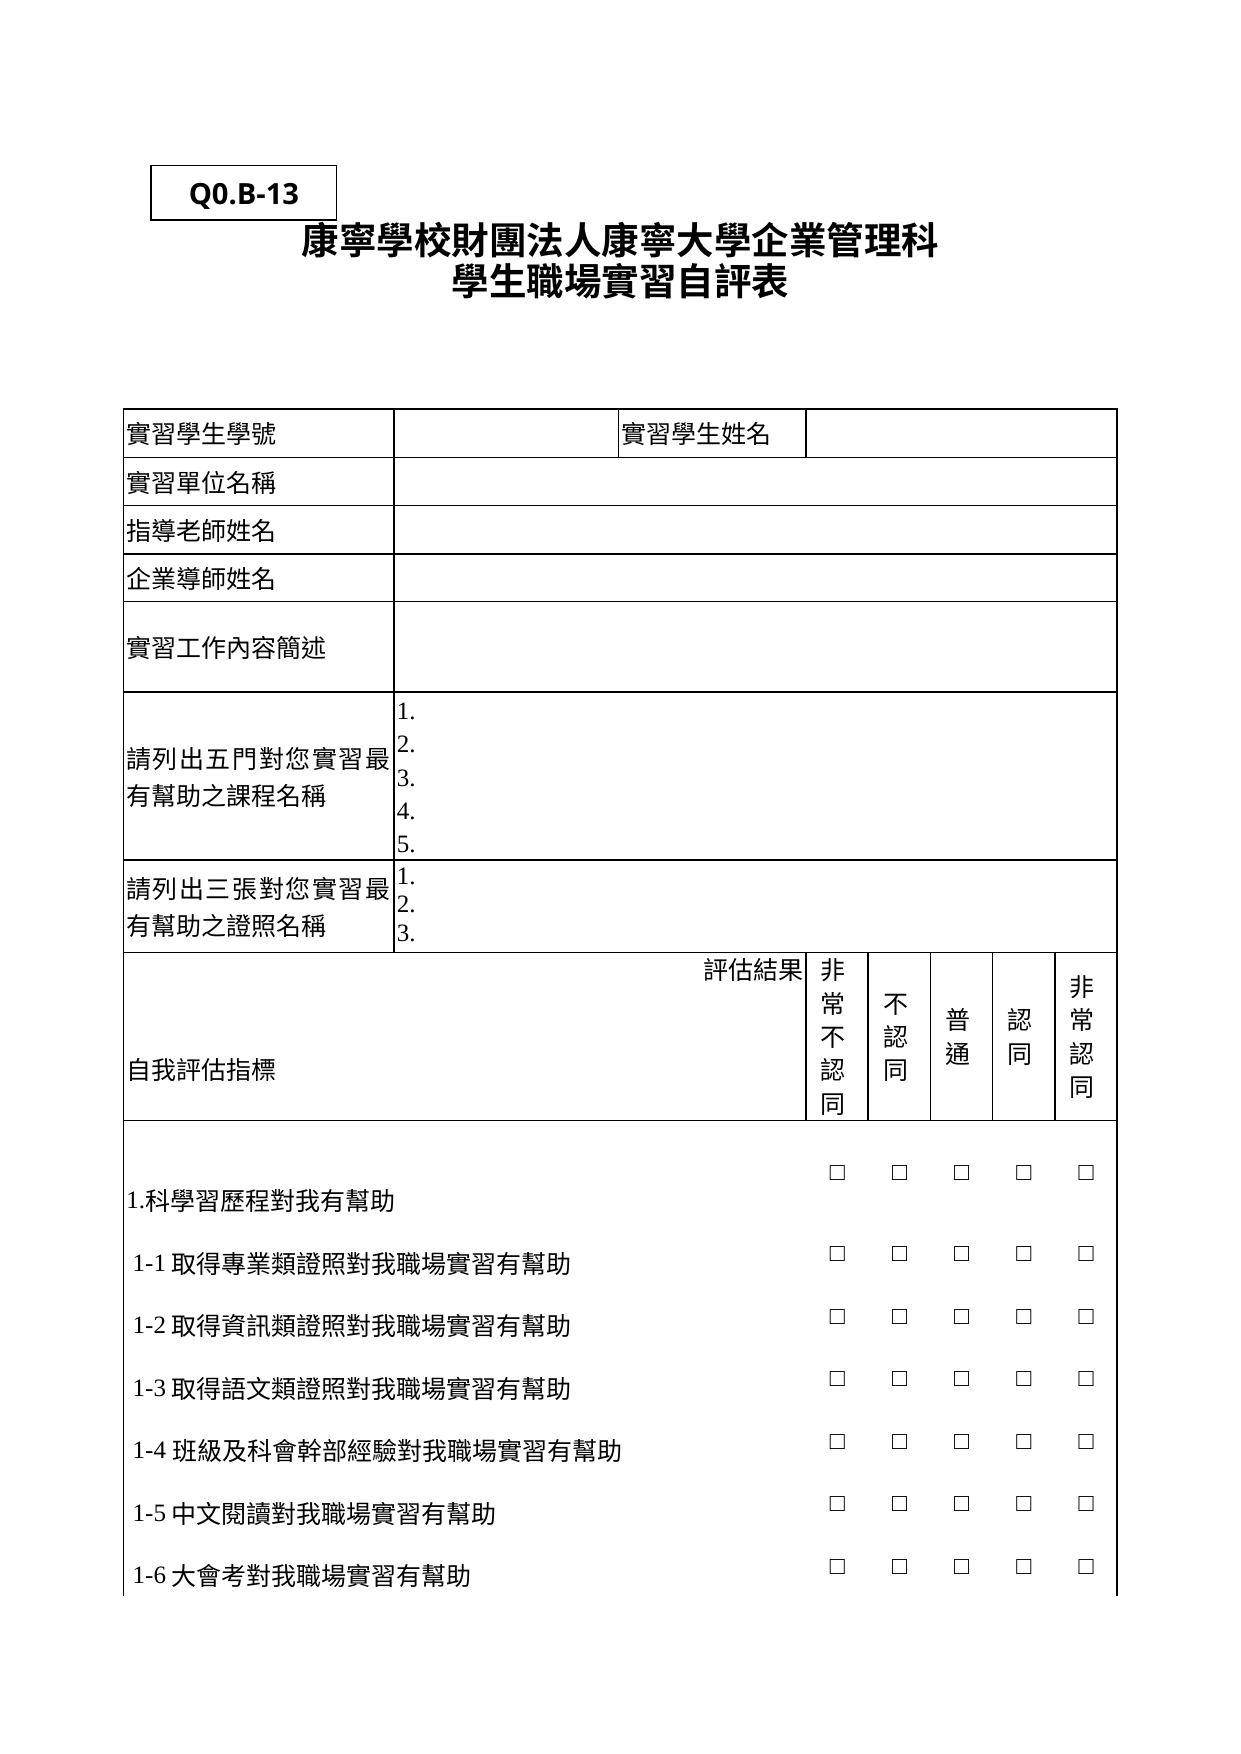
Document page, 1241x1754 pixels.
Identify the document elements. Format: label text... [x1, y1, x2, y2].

table_cell □ [930, 1221, 992, 1283]
table_cell □ [993, 1283, 1055, 1346]
table_cell [395, 458, 1116, 504]
table_cell □ [868, 1221, 930, 1283]
table_cell □ [993, 1471, 1055, 1533]
table_cell 1-5中文閱讀對我職場實習有幫助 [124, 1471, 806, 1533]
table_cell □ [868, 1471, 930, 1533]
table_cell 1. 2. 3. [395, 861, 1116, 952]
table_cell □ [868, 1283, 930, 1346]
text 康寧學校財團法人康寧大學企業管理科 [187, 221, 1053, 262]
table_cell 非常不認同 [807, 953, 867, 1120]
table_cell □ [806, 1121, 868, 1221]
table_cell [395, 602, 1116, 691]
table_cell □ [806, 1471, 868, 1533]
table_cell □ [993, 1408, 1055, 1471]
table_cell □ [1055, 1471, 1116, 1533]
table_header [807, 410, 1116, 456]
text [152, 166, 336, 219]
table_header 實習學生學號 [124, 410, 393, 456]
table_cell □ [806, 1221, 868, 1283]
table_cell □ [1055, 1533, 1116, 1596]
table_cell 請列出三張對您實習最有幫助之證照名稱 [124, 861, 393, 952]
table_cell 評估結果 自我評估指標 [124, 953, 805, 1120]
table_cell □ [930, 1346, 992, 1408]
table_cell 請列出五門對您實習最有幫助之課程名稱 [124, 693, 393, 859]
table_cell □ [868, 1121, 930, 1221]
table_cell 1-2取得資訊類證照對我職場實習有幫助 [124, 1283, 806, 1346]
table_cell 1-3取得語文類證照對我職場實習有幫助 [124, 1346, 806, 1408]
table_cell 1-1取得專業類證照對我職場實習有幫助 [124, 1221, 806, 1283]
table_cell □ [1055, 1121, 1116, 1221]
table_cell □ [993, 1346, 1055, 1408]
text 學生職場實習自評表 [187, 262, 1053, 304]
table_cell 1. 2. 3. 4. 5. [395, 693, 1116, 859]
table_cell □ [993, 1533, 1055, 1596]
table_cell □ [868, 1408, 930, 1471]
table_cell □ [1055, 1346, 1116, 1408]
table_cell □ [930, 1283, 992, 1346]
table_cell 不認同 [869, 953, 930, 1120]
table_cell [395, 555, 1116, 601]
table_cell 認同 [993, 953, 1054, 1120]
table_cell 1.科學習歷程對我有幫助 [124, 1121, 806, 1221]
table_cell [395, 506, 1116, 553]
table_cell 普通 [931, 953, 992, 1120]
table_cell 1-4 班級及科會幹部經驗對我職場實習有幫助 [124, 1408, 806, 1471]
table_header 實習學生姓名 [619, 410, 805, 456]
table_cell □ [930, 1408, 992, 1471]
table_cell □ [868, 1346, 930, 1408]
table_cell 1-6大會考對我職場實習有幫助 [124, 1533, 806, 1596]
table_cell □ [806, 1346, 868, 1408]
table_cell □ [806, 1408, 868, 1471]
table_cell 非常認同 [1056, 953, 1116, 1120]
table_cell 實習單位名稱 [124, 458, 393, 504]
table_cell □ [930, 1471, 992, 1533]
table_cell □ [993, 1221, 1055, 1283]
table_cell □ [806, 1283, 868, 1346]
table_cell □ [930, 1121, 992, 1221]
table_cell 實習工作內容簡述 [124, 602, 393, 691]
table_cell 企業導師姓名 [124, 555, 393, 601]
table_cell □ [1055, 1283, 1116, 1346]
table_cell □ [930, 1533, 992, 1596]
table_cell 指導老師姓名 [124, 506, 393, 553]
table_cell □ [868, 1533, 930, 1596]
text Q0.B-13 [167, 173, 321, 212]
table_header [395, 410, 618, 456]
table_cell □ [1055, 1408, 1116, 1471]
table_cell □ [993, 1121, 1055, 1221]
table_cell □ [806, 1533, 868, 1596]
table_cell □ [1055, 1221, 1116, 1283]
